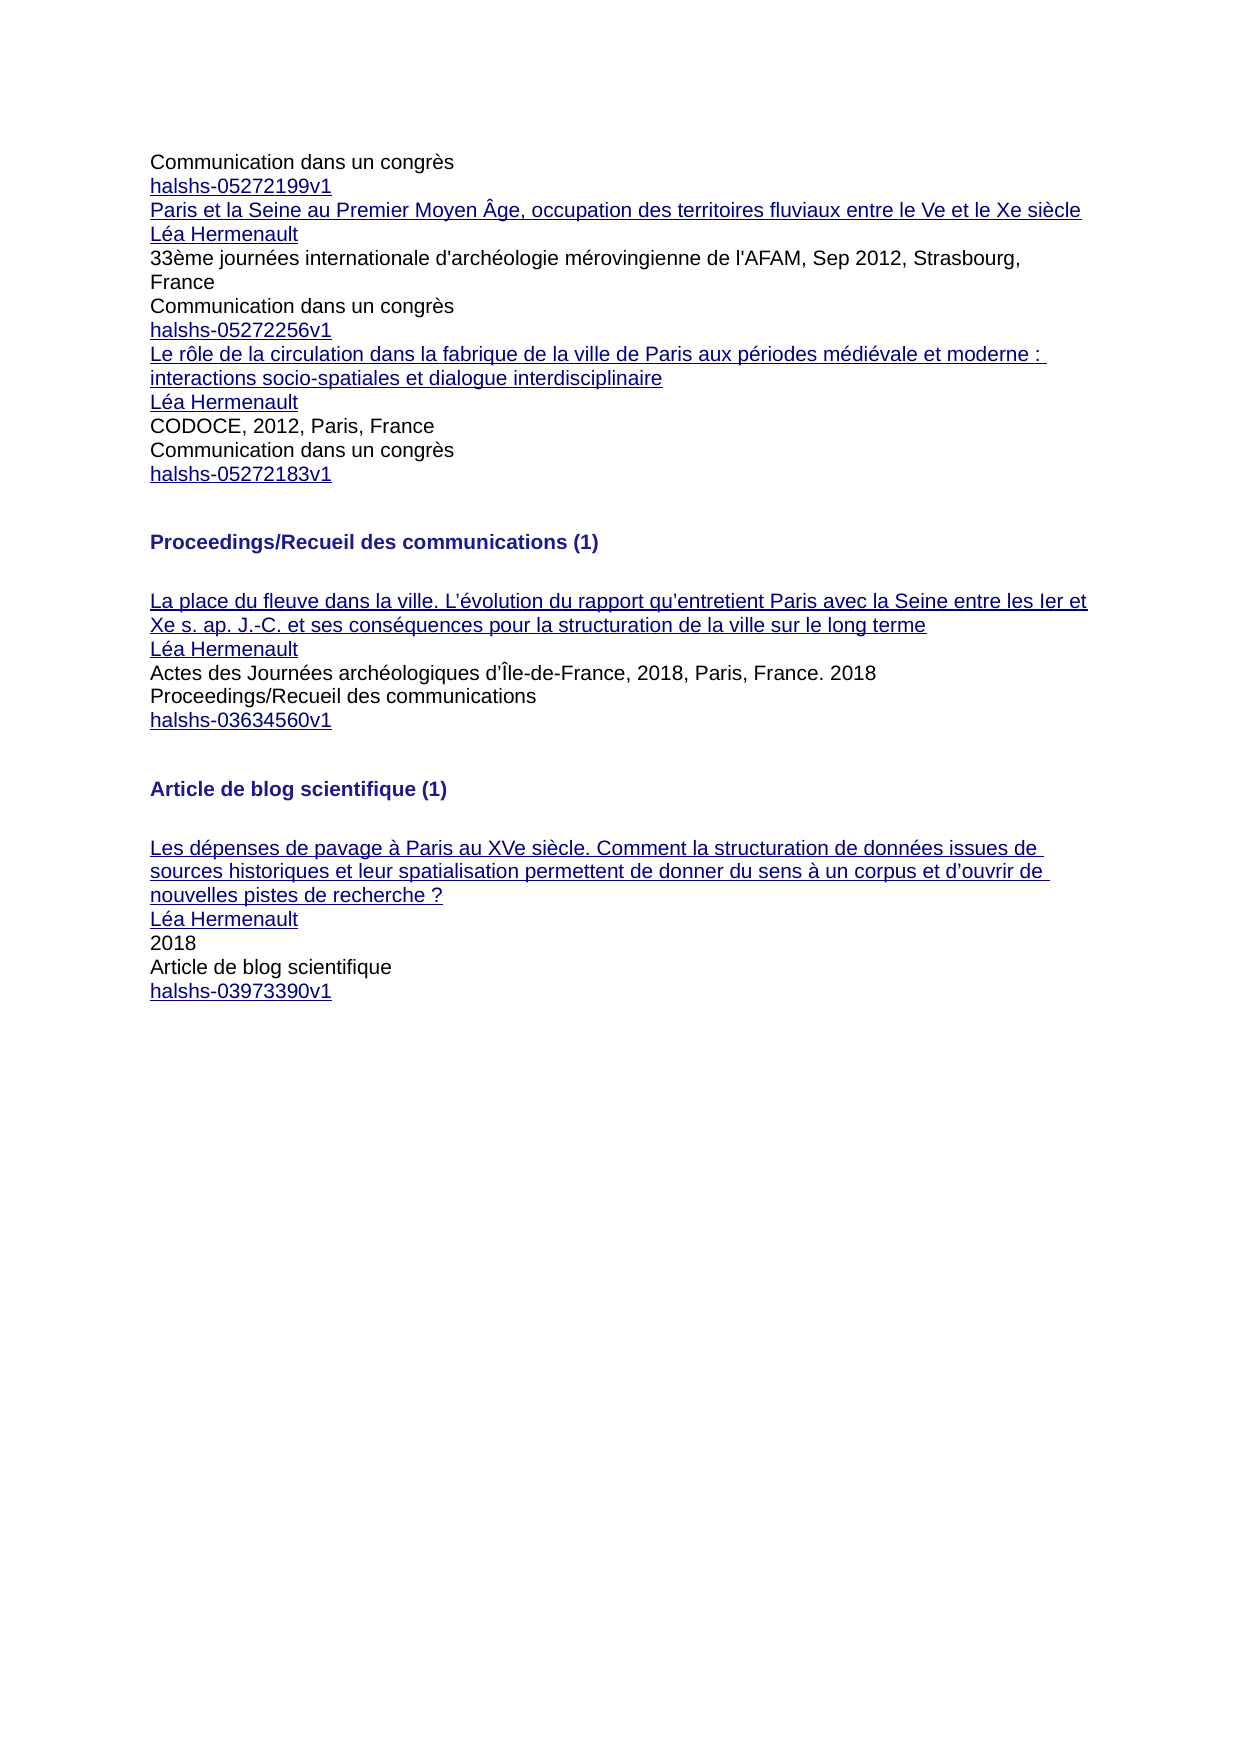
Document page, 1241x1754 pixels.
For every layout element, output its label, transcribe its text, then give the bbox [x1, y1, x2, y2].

table_header La place du fleuve dans la ville. L’évolution du rapport qu’entretient Paris avec la Seine entre les Ier et Xe s. ap. J.‐C. et ses conséquences pour la structuration de la ville sur le long terme Léa Hermenault Actes des Journées archéologiques d’Île‐de‐France, 2018, Paris, France. 2018 Proceedings/Recueil des communications halshs-03634560v1 [150, 589, 1090, 732]
subtitle Proceedings/Recueil des communications (1) [150, 530, 1090, 554]
table_cell Le rôle de la circulation dans la fabrique de la ville de Paris aux périodes médiévale et moderne : interactions socio-spatiales et dialogue interdisciplinaire Léa Hermenault CODOCE, 2012, Paris, France Communication dans un congrès halshs-05272183v1 [150, 342, 1090, 485]
table_header Les dépenses de pavage à Paris au XVe siècle. Comment la structuration de données issues de sources historiques et leur spatialisation permettent de donner du sens à un corpus et d’ouvrir de nouvelles pistes de recherche ? Léa Hermenault 2018 Article de blog scientifique halshs-03973390v1 [150, 835, 1090, 1003]
table_cell Communication dans un congrès halshs-05272199v1 [150, 150, 1090, 198]
table_cell Paris et la Seine au Premier Moyen Âge, occupation des territoires fluviaux entre le Ve et le Xe siècle Léa Hermenault 33ème journées internationale d'archéologie mérovingienne de l'AFAM, Sep 2012, Strasbourg, France Communication dans un congrès halshs-05272256v1 [150, 198, 1090, 342]
subtitle Article de blog scientifique (1) [150, 777, 1090, 801]
